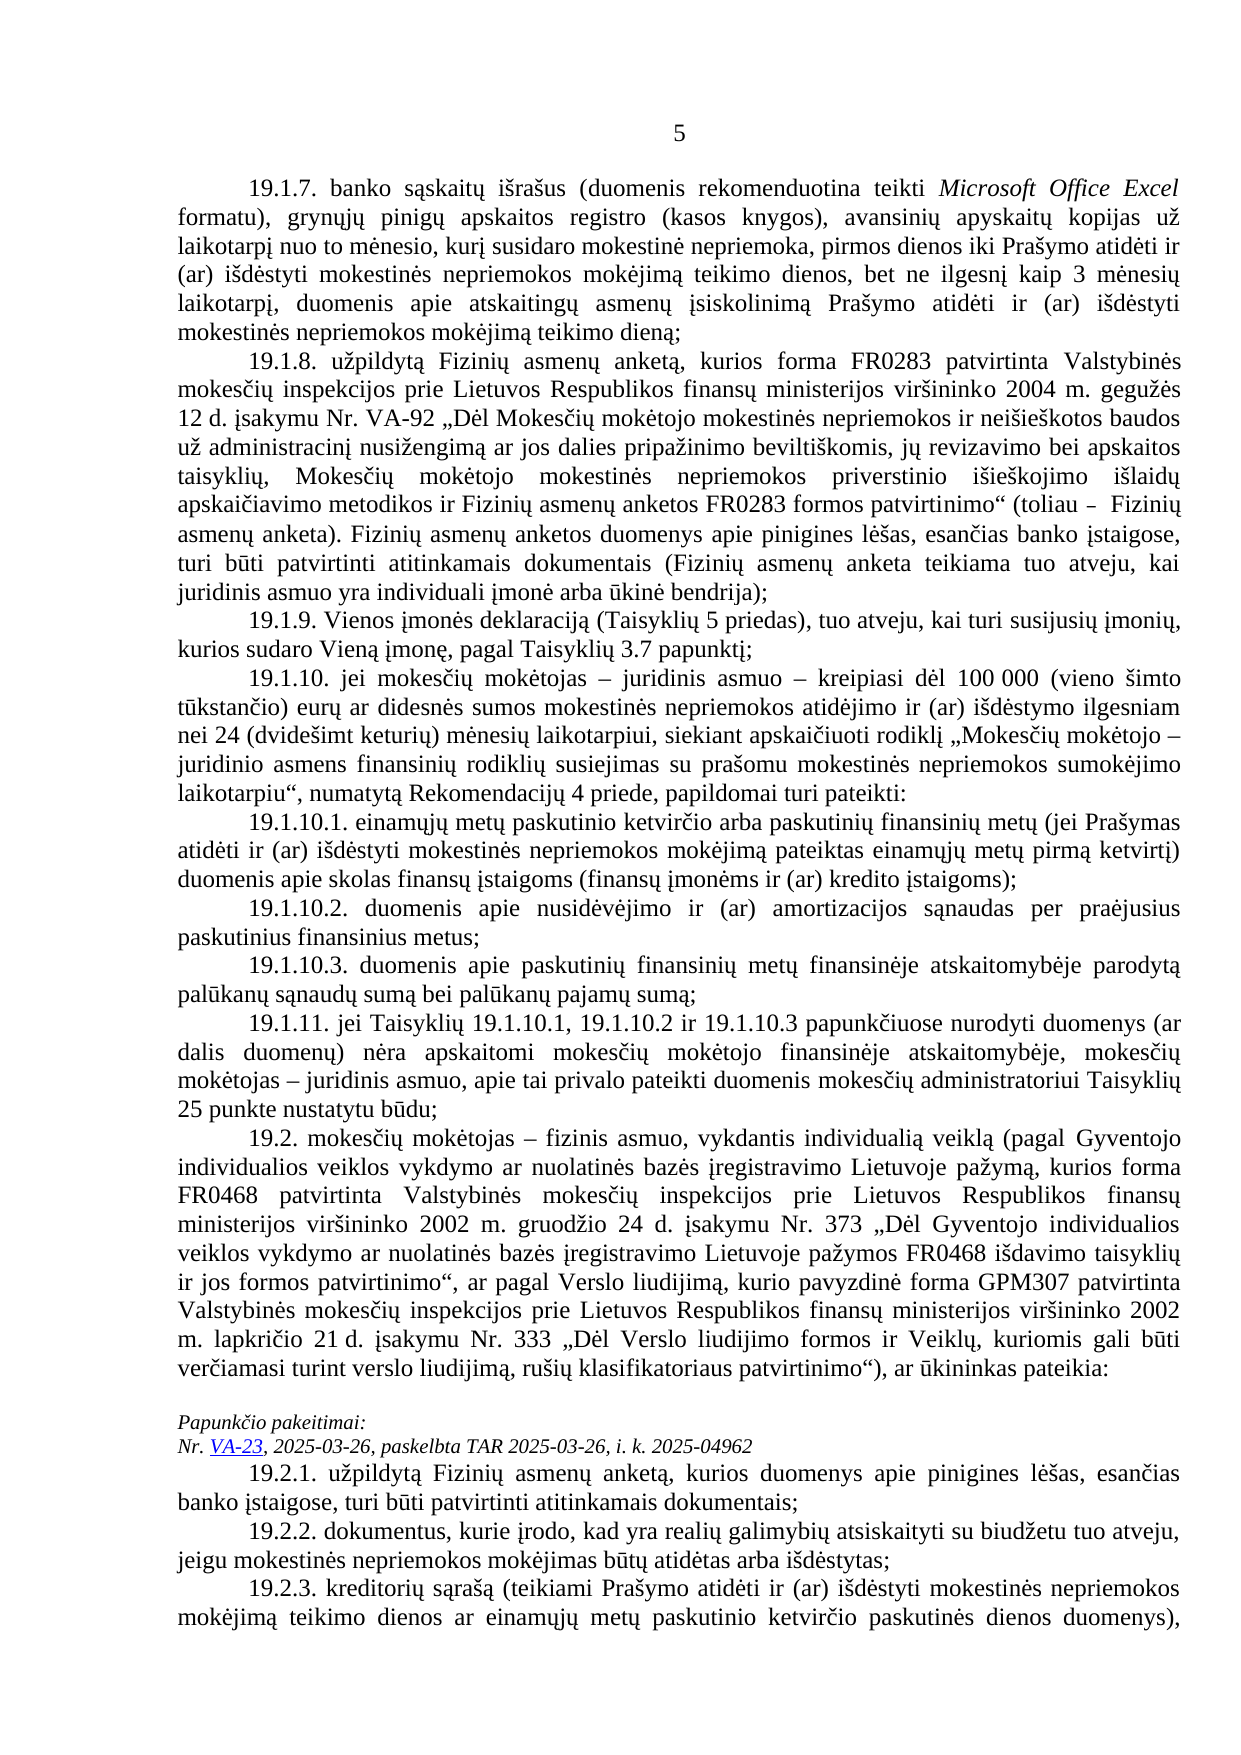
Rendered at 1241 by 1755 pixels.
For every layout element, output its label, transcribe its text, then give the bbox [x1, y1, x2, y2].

text 19.1.8. užpildytą Fizinių asmenų anketą, kurios forma FR0283 patvirtinta Valstybinės mokesčių inspekcijos prie Lietuvos Respublikos finansų ministerijos viršininko 2004 m. gegužės 12 d. įsakymu Nr. VA-92 „Dėl Mokesčių mokėtojo mokestinės nepriemokos ir neišieškotos baudos už administracinį nusižengimą ar jos dalies pripažinimo beviltiškomis, jų revizavimo bei apskaitos taisyklių, Mokesčių mokėtojo mokestinės nepriemokos priverstinio išieškojimo išlaidų apskaičiavimo metodikos ir Fizinių asmenų anketos FR0283 formos patvirtinimo“ (toliau – Fizinių asmenų anketa). Fizinių asmenų anketos duomenys apie pinigines lėšas, esančias banko įstaigose, turi būti patvirtinti atitinkamais dokumentais (Fizinių asmenų anketa teikiama tuo atveju, kai juridinis asmuo yra individuali įmonė arba ūkinė bendrija); [177, 346, 1181, 605]
text 19.1.10.1. einamųjų metų paskutinio ketvirčio arba paskutinių finansinių metų (jei Prašymas atidėti ir (ar) išdėstyti mokestinės nepriemokos mokėjimą pateiktas einamųjų metų pirmą ketvirtį) duomenis apie skolas finansų įstaigoms (finansų įmonėms ir (ar) kredito įstaigoms); [177, 807, 1181, 893]
text 19.2. mokesčių mokėtojas – fizinis asmuo, vykdantis individualią veiklą (pagal Gyventojo individualios veiklos vykdymo ar nuolatinės bazės įregistravimo Lietuvoje pažymą, kurios forma FR0468 patvirtinta Valstybinės mokesčių inspekcijos prie Lietuvos Respublikos finansų ministerijos viršininko 2002 m. gruodžio 24 d. įsakymu Nr. 373 „Dėl Gyventojo individualios veiklos vykdymo ar nuolatinės bazės įregistravimo Lietuvoje pažymos FR0468 išdavimo taisyklių ir jos formos patvirtinimo“, ar pagal Verslo liudijimą, kurio pavyzdinė forma GPM307 patvirtinta Valstybinės mokesčių inspekcijos prie Lietuvos Respublikos finansų ministerijos viršininko 2002 m. lapkričio 21 d. įsakymu Nr. 333 „Dėl Verslo liudijimo formos ir Veiklų, kuriomis gali būti verčiamasi turint verslo liudijimą, rušių klasifikatoriaus patvirtinimo“), ar ūkininkas pateikia: [177, 1123, 1181, 1382]
text 19.1.10.2. duomenis apie nusidėvėjimo ir (ar) amortizacijos sąnaudas per praėjusius paskutinius finansinius metus; [177, 893, 1181, 950]
text 19.1.9. Vienos įmonės deklaraciją (Taisyklių 5 priedas), tuo atveju, kai turi susijusių įmonių, kurios sudaro Vieną įmonę, pagal Taisyklių 3.7 papunktį; [177, 605, 1181, 663]
text 19.1.11. jei Taisyklių 19.1.10.1, 19.1.10.2 ir 19.1.10.3 papunkčiuose nurodyti duomenys (ar dalis duomenų) nėra apskaitomi mokesčių mokėtojo finansinėje atskaitomybėje, mokesčių mokėtojas – juridinis asmuo, apie tai privalo pateikti duomenis mokesčių administratoriui Taisyklių 25 punkte nustatytu būdu; [177, 1008, 1181, 1123]
text 19.1.10. jei mokesčių mokėtojas – juridinis asmuo – kreipiasi dėl 100 000 (vieno šimto tūkstančio) eurų ar didesnės sumos mokestinės nepriemokos atidėjimo ir (ar) išdėstymo ilgesniam nei 24 (dvidešimt keturių) mėnesių laikotarpiui, siekiant apskaičiuoti rodiklį „Mokesčių mokėtojo – juridinio asmens finansinių rodiklių susiejimas su prašomu mokestinės nepriemokos sumokėjimo laikotarpiu“, numatytą Rekomendacijų 4 priede, papildomai turi pateikti: [177, 663, 1181, 807]
text 19.1.7. banko sąskaitų išrašus (duomenis rekomenduotina teikti Microsoft Office Excel formatu), grynųjų pinigų apskaitos registro (kasos knygos), avansinių apyskaitų kopijas už laikotarpį nuo to mėnesio, kurį susidaro mokestinė nepriemoka, pirmos dienos iki Prašymo atidėti ir (ar) išdėstyti mokestinės nepriemokos mokėjimą teikimo dienos, bet ne ilgesnį kaip 3 mėnesių laikotarpį, duomenis apie atskaitingų asmenų įsiskolinimą Prašymo atidėti ir (ar) išdėstyti mokestinės nepriemokos mokėjimą teikimo dieną; [177, 173, 1181, 346]
text Papunkčio pakeitimai: [177, 1410, 1181, 1434]
text 19.2.1. užpildytą Fizinių asmenų anketą, kurios duomenys apie pinigines lėšas, esančias banko įstaigose, turi būti patvirtinti atitinkamais dokumentais; [177, 1458, 1181, 1516]
text 19.2.2. dokumentus, kurie įrodo, kad yra realių galimybių atsiskaityti su biudžetu tuo atveju, jeigu mokestinės nepriemokos mokėjimas būtų atidėtas arba išdėstytas; [177, 1516, 1181, 1573]
text 19.1.10.3. duomenis apie paskutinių finansinių metų finansinėje atskaitomybėje parodytą palūkanų sąnaudų sumą bei palūkanų pajamų sumą; [177, 950, 1181, 1008]
text Nr. VA-23, 2025-03-26, paskelbta TAR 2025-03-26, i. k. 2025-04962 [177, 1434, 1181, 1458]
text 19.2.3. kreditorių sąrašą (teikiami Prašymo atidėti ir (ar) išdėstyti mokestinės nepriemokos mokėjimą teikimo dienos ar einamųjų metų paskutinio ketvirčio paskutinės dienos duomenys), [177, 1573, 1181, 1631]
